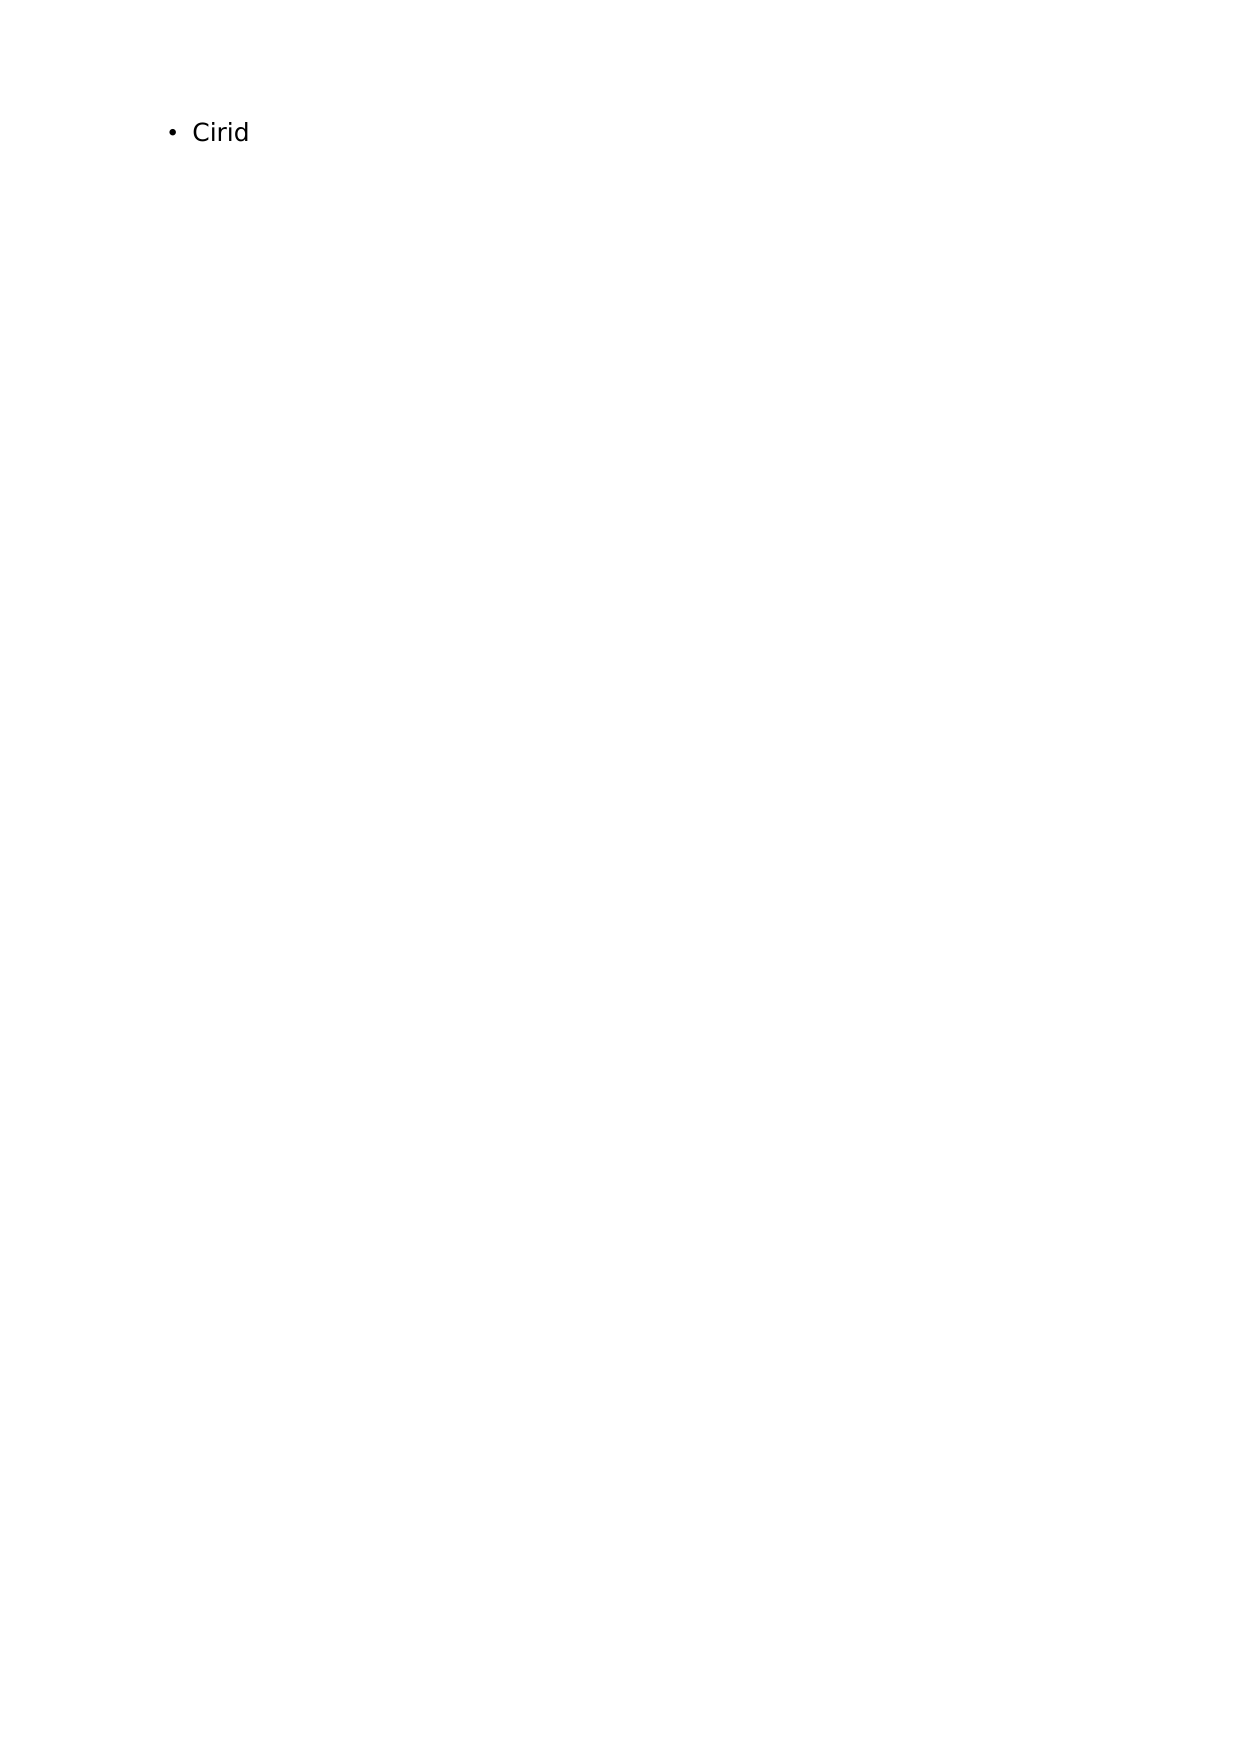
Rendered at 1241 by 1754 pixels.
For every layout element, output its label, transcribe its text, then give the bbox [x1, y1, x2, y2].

list Cirid [177, 118, 1122, 147]
